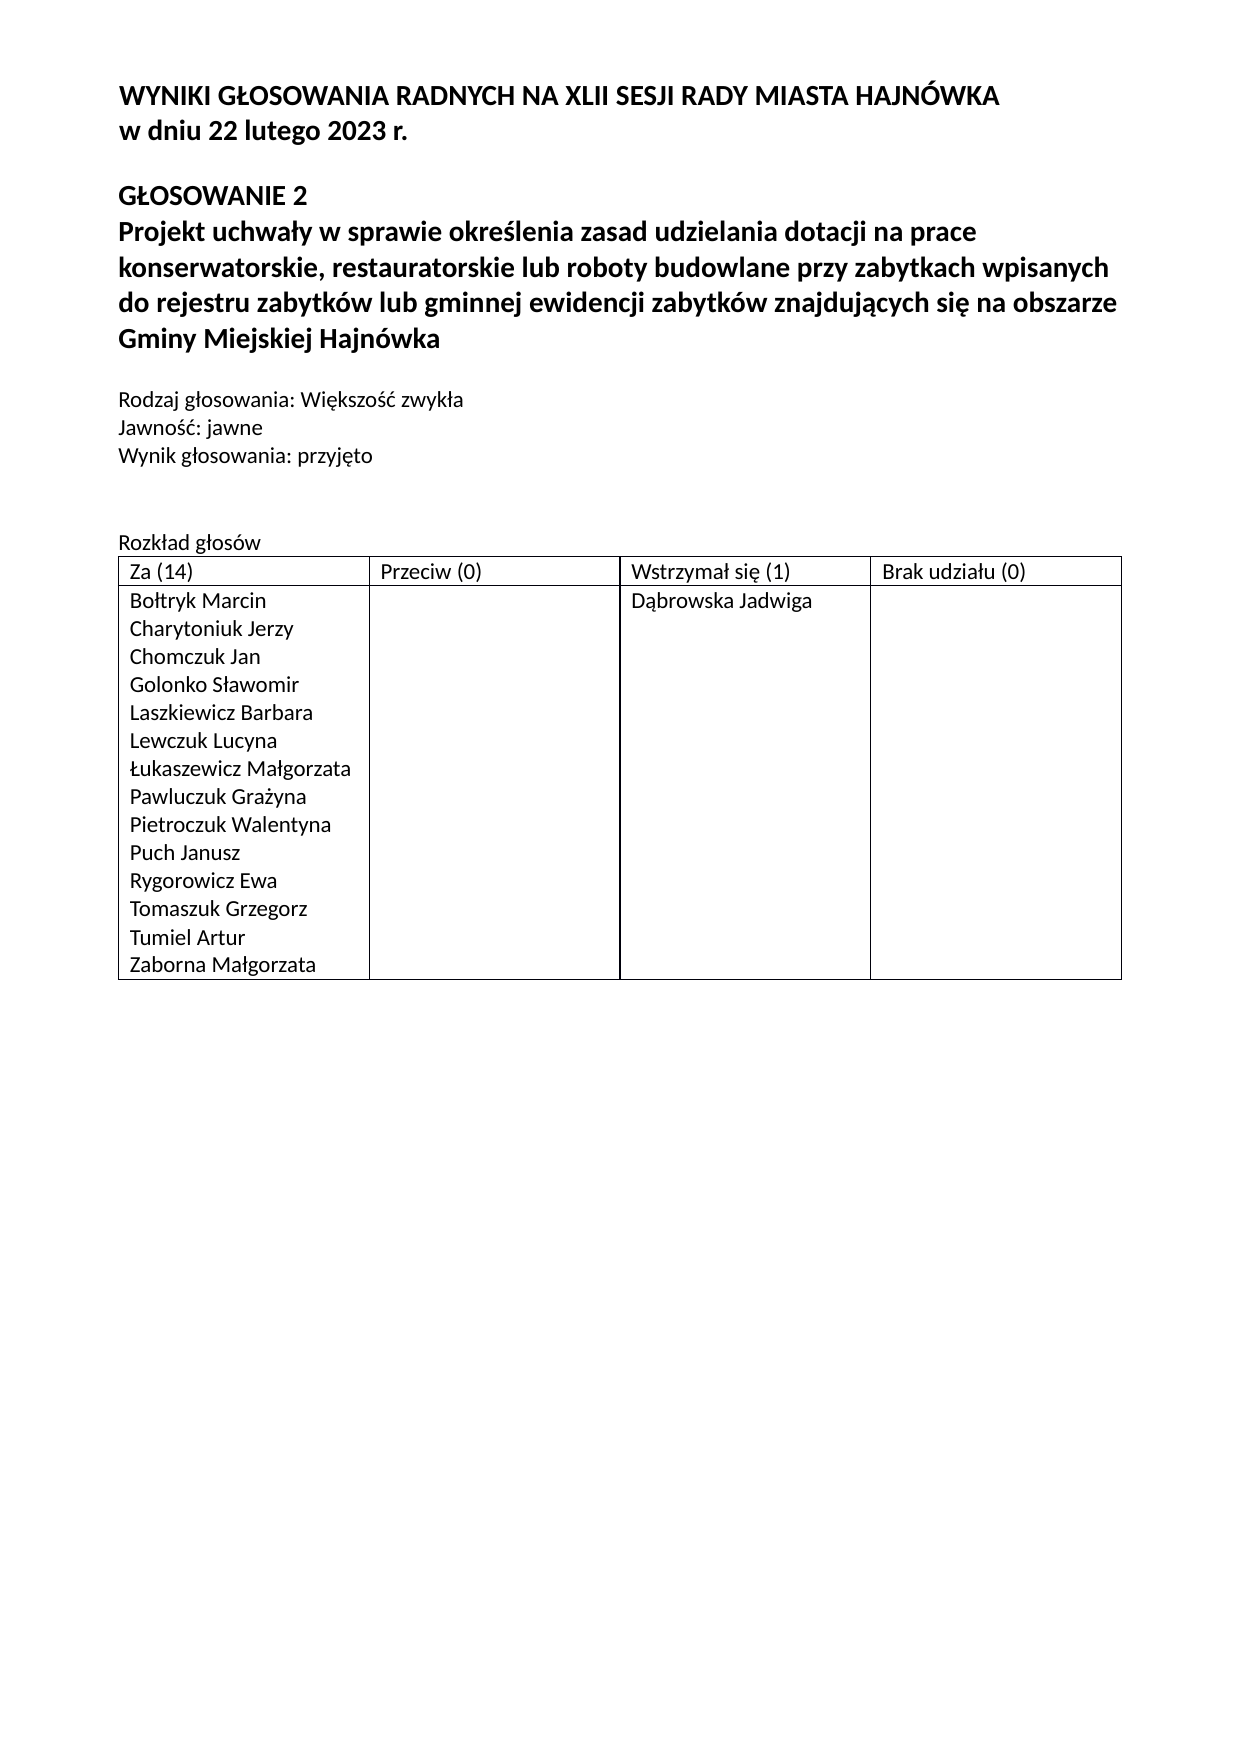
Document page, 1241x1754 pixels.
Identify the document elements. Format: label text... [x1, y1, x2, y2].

table_cell [370, 586, 619, 979]
table_cell Bołtryk Marcin Charytoniuk Jerzy Chomczuk Jan Golonko Sławomir Laszkiewicz Barbara Lewczuk Lucyna Łukaszewicz Małgorzata Pawluczuk Grażyna Pietroczuk Walentyna Puch Janusz Rygorowicz Ewa Tomaszuk Grzegorz Tumiel Artur Zaborna Małgorzata [119, 586, 369, 979]
text Rozkład głosów [118, 528, 1122, 556]
subtitle Projekt uchwały w sprawie określenia zasad udzielania dotacji na prace konserwatorskie, restauratorskie lub roboty budowlane przy zabytkach wpisanych do rejestru zabytków lub gminnej ewidencji zabytków znajdujących się na obszarze Gminy Miejskiej Hajnówka [118, 213, 1122, 356]
subtitle GŁOSOWANIE 2 [118, 177, 1122, 213]
text Jawność: jawne [118, 413, 1122, 441]
table_header Brak udziału (0) [871, 557, 1121, 585]
table_header Wstrzymał się (1) [621, 557, 870, 585]
table_header Przeciw (0) [370, 557, 619, 585]
table_header Za (14) [119, 557, 369, 585]
text Rodzaj głosowania: Większość zwykła [118, 385, 1122, 413]
table_cell [871, 586, 1121, 979]
text Wynik głosowania: przyjęto [118, 441, 1122, 469]
table_cell Dąbrowska Jadwiga [621, 586, 870, 979]
